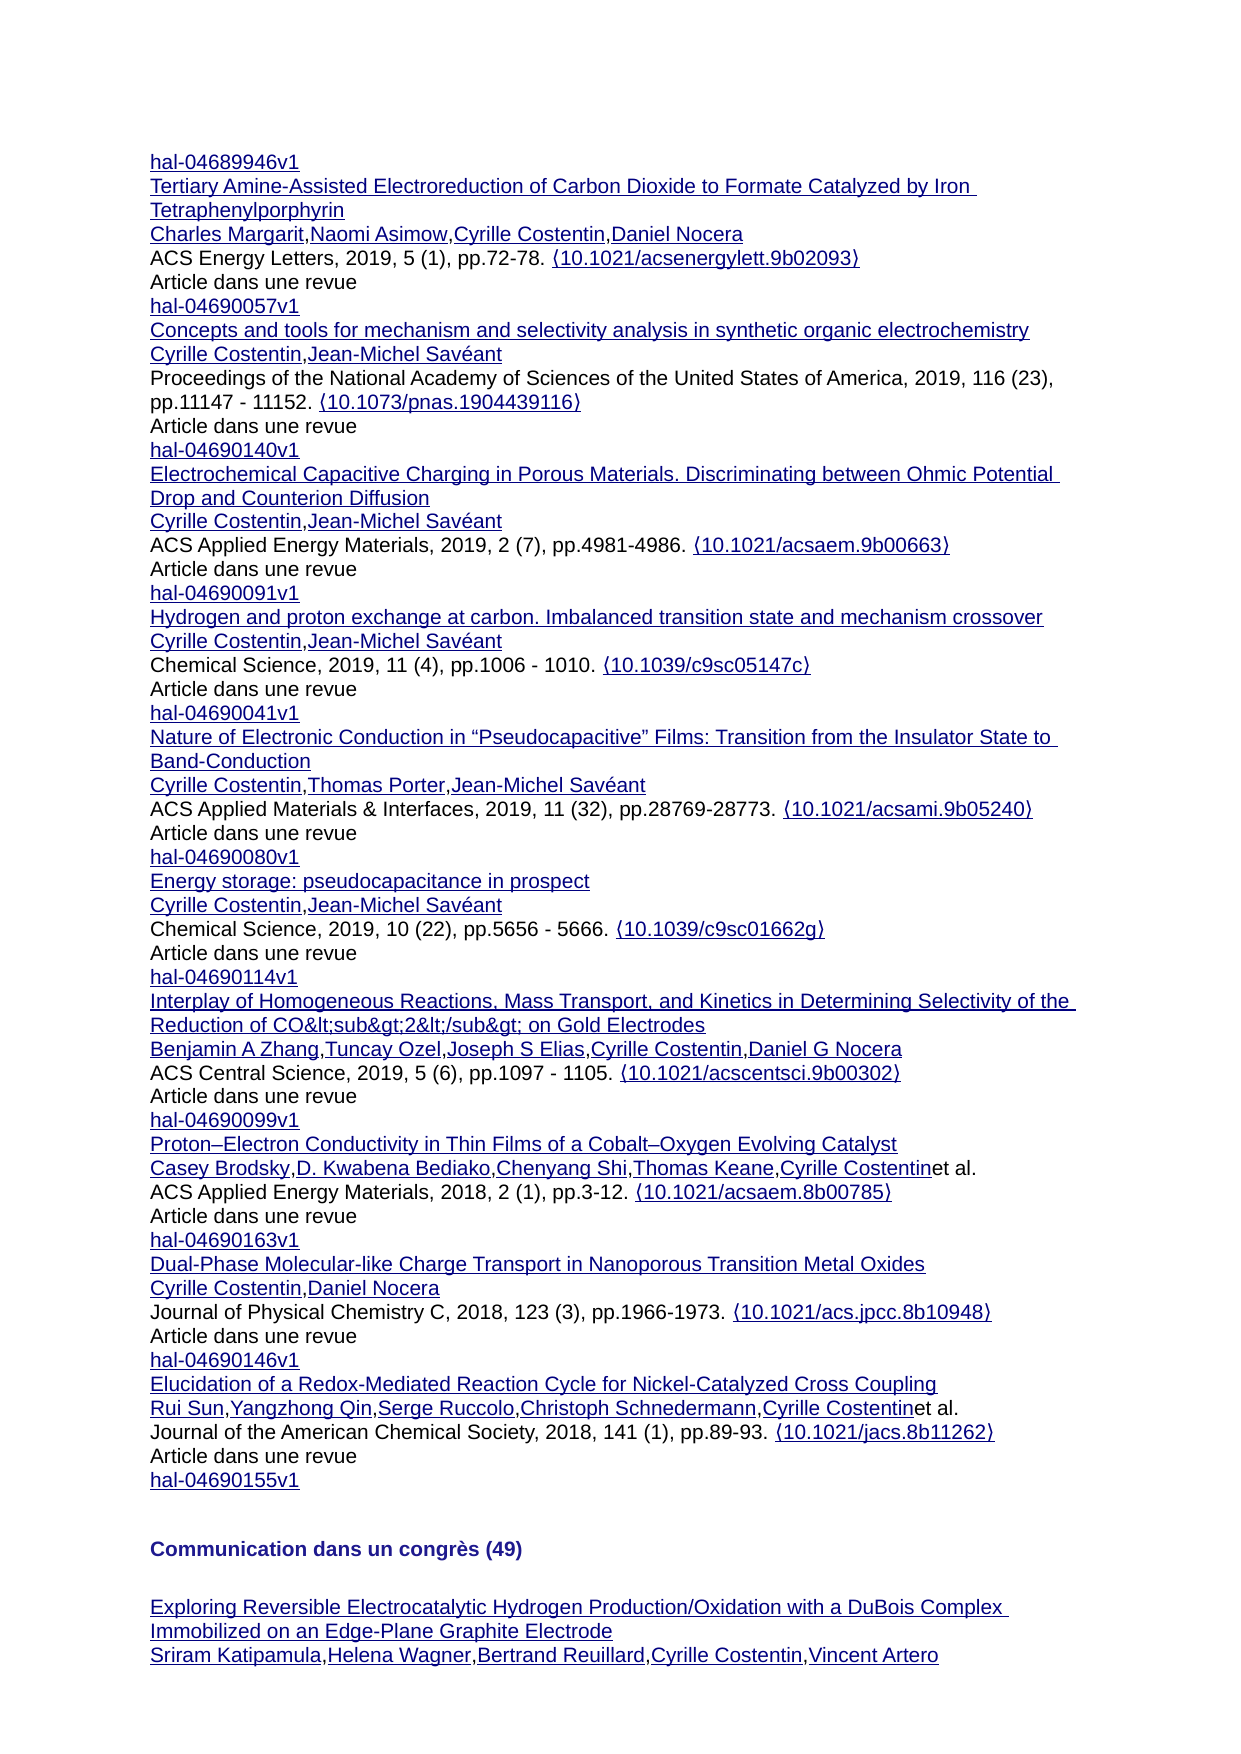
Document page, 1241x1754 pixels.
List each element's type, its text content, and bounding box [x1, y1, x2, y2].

table_cell Elucidation of a Redox-Mediated Reaction Cycle for Nickel-Catalyzed Cross Coupling Rui Sun,Yangzhong Qin,Serge Ruccolo,Christoph Schnedermann,Cyrille Costentinet al. Journal of the American Chemical Society, 2018, 141 (1), pp.89-93. ⟨10.1021/jacs.8b11262⟩ Article dans une revue hal-04690155v1 [150, 1372, 1090, 1492]
table_cell Interplay of Homogeneous Reactions, Mass Transport, and Kinetics in Determining Selectivity of the Reduction of CO&lt;sub&gt;2&lt;/sub&gt; on Gold Electrodes Benjamin A Zhang,Tuncay Ozel,Joseph S Elias,Cyrille Costentin,Daniel G Nocera ACS Central Science, 2019, 5 (6), pp.1097 - 1105. ⟨10.1021/acscentsci.9b00302⟩ Article dans une revue hal-04690099v1 [150, 989, 1090, 1132]
table_cell Dual-Phase Molecular-like Charge Transport in Nanoporous Transition Metal Oxides Cyrille Costentin,Daniel Nocera Journal of Physical Chemistry C, 2018, 123 (3), pp.1966-1973. ⟨10.1021/acs.jpcc.8b10948⟩ Article dans une revue hal-04690146v1 [150, 1252, 1090, 1372]
table_cell Energy storage: pseudocapacitance in prospect Cyrille Costentin,Jean-Michel Savéant Chemical Science, 2019, 10 (22), pp.5656 - 5666. ⟨10.1039/c9sc01662g⟩ Article dans une revue hal-04690114v1 [150, 869, 1090, 988]
table_header Exploring Reversible Electrocatalytic Hydrogen Production/Oxidation with a DuBois Complex Immobilized on an Edge-Plane Graphite Electrode Sriram Katipamula,Helena Wagner,Bertrand Reuillard,Cyrille Costentin,Vincent Artero [150, 1595, 1090, 1667]
subtitle Communication dans un congrès (49) [150, 1536, 1090, 1560]
table_cell Nature of Electronic Conduction in “Pseudocapacitive” Films: Transition from the Insulator State to Band-Conduction Cyrille Costentin,Thomas Porter,Jean-Michel Savéant ACS Applied Materials & Interfaces, 2019, 11 (32), pp.28769-28773. ⟨10.1021/acsami.9b05240⟩ Article dans une revue hal-04690080v1 [150, 725, 1090, 869]
table_cell Tertiary Amine-Assisted Electroreduction of Carbon Dioxide to Formate Catalyzed by Iron Tetraphenylporphyrin Charles Margarit,Naomi Asimow,Cyrille Costentin,Daniel Nocera ACS Energy Letters, 2019, 5 (1), pp.72-78. ⟨10.1021/acsenergylett.9b02093⟩ Article dans une revue hal-04690057v1 [150, 174, 1090, 318]
table_cell Proton–Electron Conductivity in Thin Films of a Cobalt–Oxygen Evolving Catalyst Casey Brodsky,D. Kwabena Bediako,Chenyang Shi,Thomas Keane,Cyrille Costentinet al. ACS Applied Energy Materials, 2018, 2 (1), pp.3-12. ⟨10.1021/acsaem.8b00785⟩ Article dans une revue hal-04690163v1 [150, 1132, 1090, 1252]
table_cell Hydrogen and proton exchange at carbon. Imbalanced transition state and mechanism crossover Cyrille Costentin,Jean-Michel Savéant Chemical Science, 2019, 11 (4), pp.1006 - 1010. ⟨10.1039/c9sc05147c⟩ Article dans une revue hal-04690041v1 [150, 605, 1090, 725]
table_cell Electrochemical Capacitive Charging in Porous Materials. Discriminating between Ohmic Potential Drop and Counterion Diffusion Cyrille Costentin,Jean-Michel Savéant ACS Applied Energy Materials, 2019, 2 (7), pp.4981-4986. ⟨10.1021/acsaem.9b00663⟩ Article dans une revue hal-04690091v1 [150, 461, 1090, 605]
table_cell hal-04689946v1 [150, 150, 1090, 174]
table_cell Concepts and tools for mechanism and selectivity analysis in synthetic organic electrochemistry Cyrille Costentin,Jean-Michel Savéant Proceedings of the National Academy of Sciences of the United States of America, 2019, 116 (23), pp.11147 - 11152. ⟨10.1073/pnas.1904439116⟩ Article dans une revue hal-04690140v1 [150, 318, 1090, 461]
